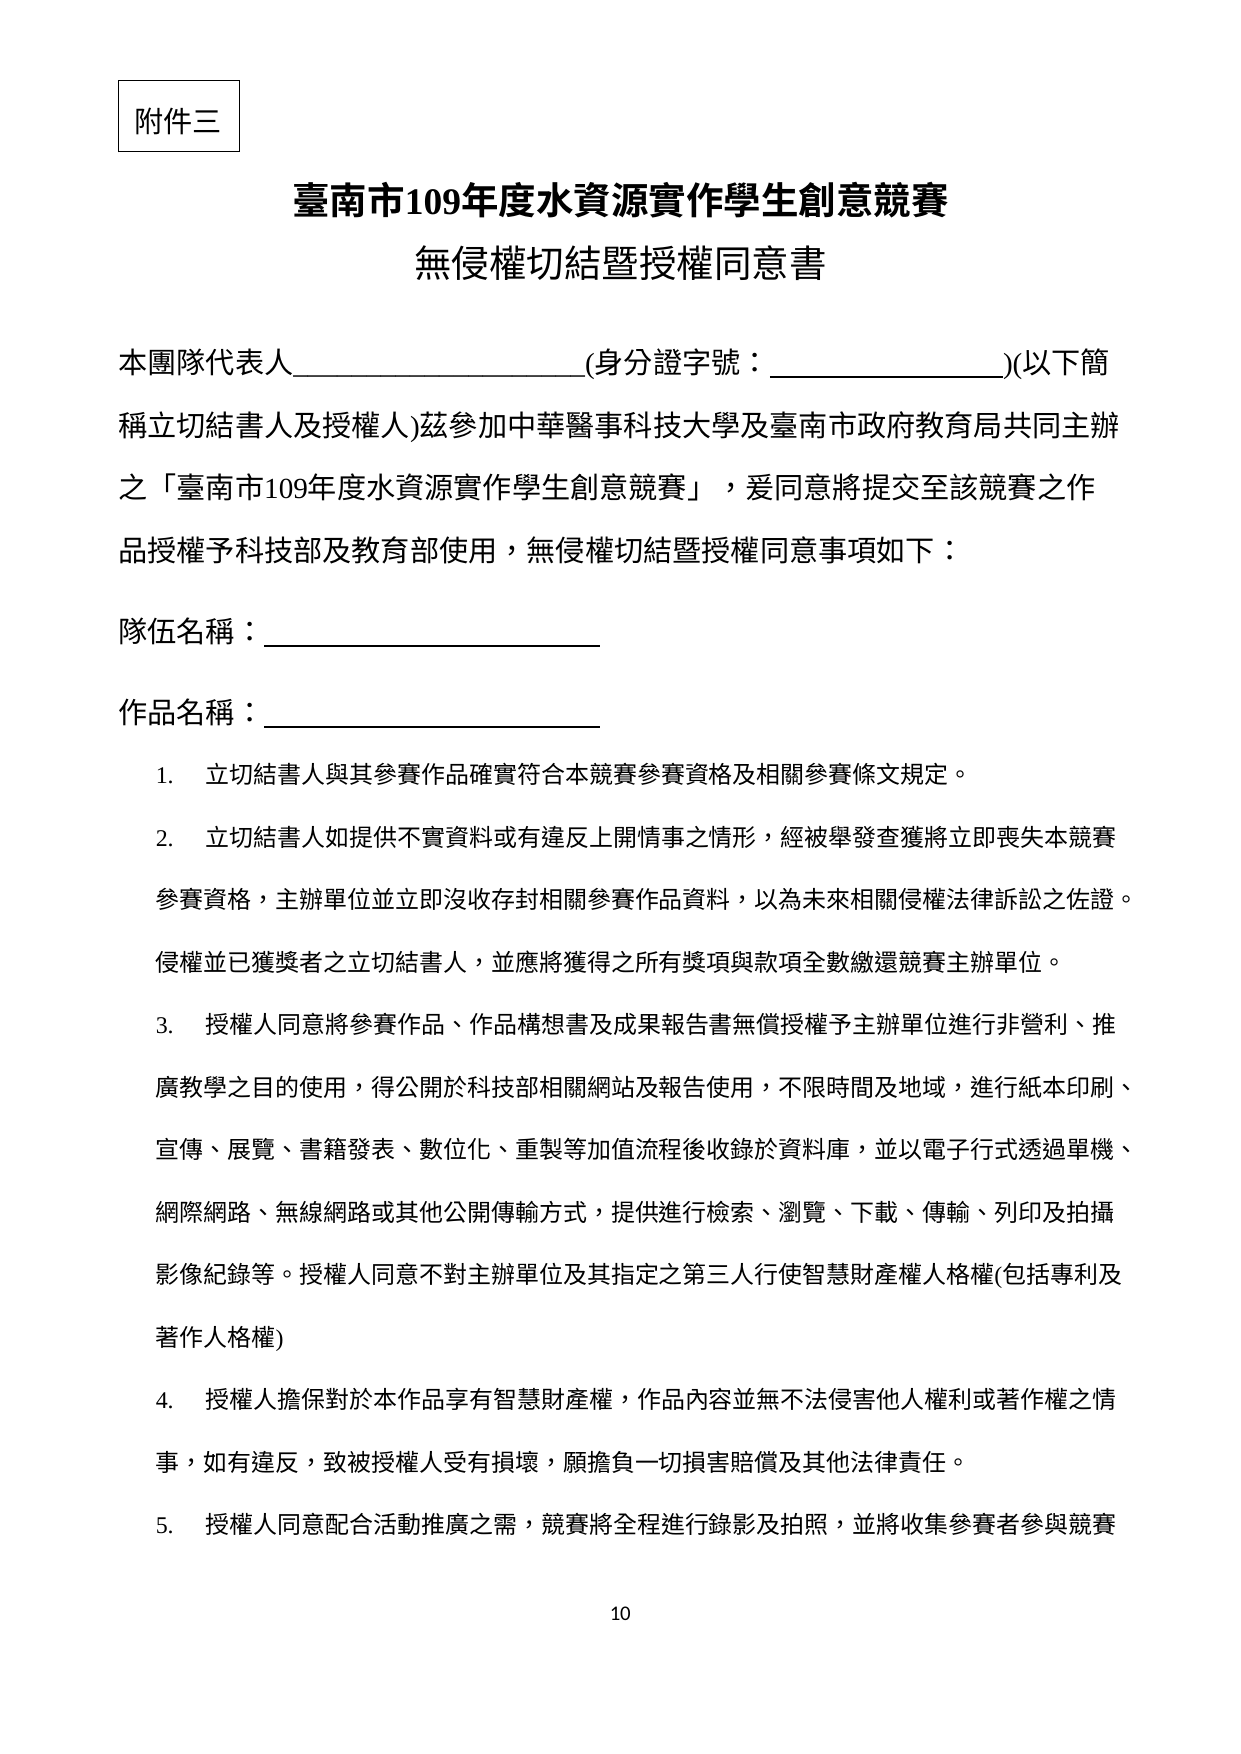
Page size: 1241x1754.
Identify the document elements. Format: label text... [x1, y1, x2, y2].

list 立切結書人如提供不實資料或有違反上開情事之情形，經被舉發查獲將立即喪失本競賽參賽資格，主辦單位並立即沒收存封相關參賽作品資料，以為未來相關侵權法律訴訟之佐證。侵權並已獲獎者之立切結書人，並應將獲得之所有獎項與款項全數繳還競賽主辦單位。 [156, 794, 1122, 982]
text 隊伍名稱： [118, 588, 1122, 650]
text [119, 81, 239, 151]
text 附件三 [134, 99, 224, 141]
text 臺南市109年度水資源實作學生創意競賽 [118, 157, 1122, 219]
list 授權人同意將參賽作品、作品構想書及成果報告書無償授權予主辦單位進行非營利、推廣教學之目的使用，得公開於科技部相關網站及報告使用，不限時間及地域，進行紙本印刷、宣傳、展覽、書籍發表、數位化、重製等加值流程後收錄於資料庫，並以電子行式透過單機、網際網路、無線網路或其他公開傳輸方式，提供進行檢索、瀏覽、下載、傳輸、列印及拍攝影像紀錄等。授權人同意不對主辦單位及其指定之第三人行使智慧財產權人格權(包括專利及著作人格權) [156, 982, 1122, 1357]
text 作品名稱： [118, 669, 1122, 732]
text 無侵權切結暨授權同意書 [118, 219, 1122, 282]
text 本團隊代表人____________________(身分證字號： )(以下簡稱立切結書人及授權人)茲參加中華醫事科技大學及臺南市政府教育局共同主辦之「臺南市109年度水資源實作學生創意競賽」，爰同意將提交至該競賽之作品授權予科技部及教育部使用，無侵權切結暨授權同意事項如下： [118, 319, 1122, 569]
list 立切結書人與其參賽作品確實符合本競賽參賽資格及相關參賽條文規定。 [156, 732, 1122, 794]
list 授權人擔保對於本作品享有智慧財產權，作品內容並無不法侵害他人權利或著作權之情事，如有違反，致被授權人受有損壞，願擔負一切損害賠償及其他法律責任。 [156, 1357, 1122, 1482]
list 授權人同意配合活動推廣之需，競賽將全程進行錄影及拍照，並將收集參賽者參與競賽 [156, 1482, 1122, 1544]
